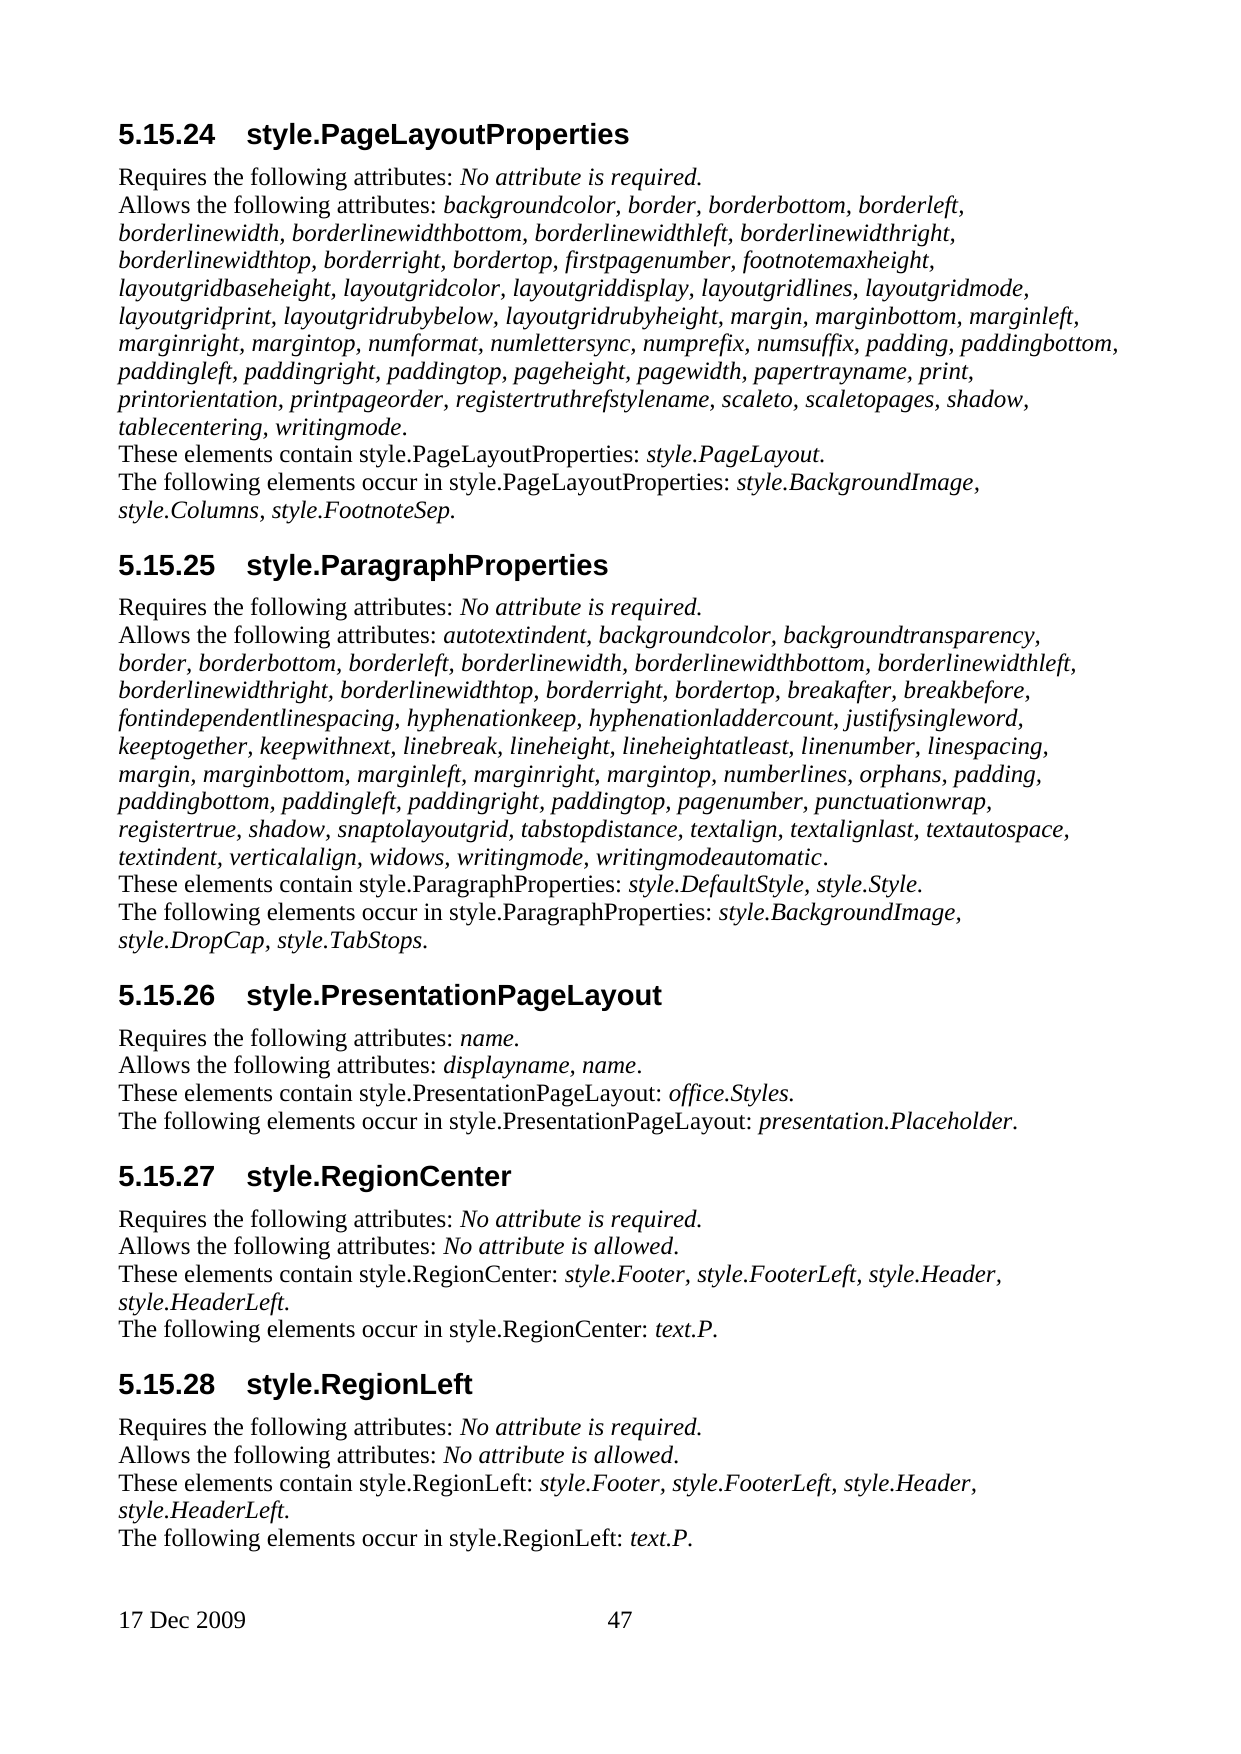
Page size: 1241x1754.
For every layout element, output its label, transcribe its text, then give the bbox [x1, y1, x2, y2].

text These elements contain style.ParagraphProperties: style.DefaultStyle, style.Style. [118, 871, 1122, 898]
text The following elements occur in style.PageLayoutProperties: style.BackgroundImage, style.Columns, style.FootnoteSep. [118, 468, 1122, 523]
text The following elements occur in style.RegionLeft: text.P. [118, 1524, 1122, 1552]
text These elements contain style.RegionCenter: style.Footer, style.FooterLeft, style.Header, style.HeaderLeft. [118, 1260, 1122, 1316]
text These elements contain style.RegionLeft: style.Footer, style.FooterLeft, style.Header, style.HeaderLeft. [118, 1469, 1122, 1524]
text The following elements occur in style.PresentationPageLayout: presentation.Placeholder. [118, 1107, 1122, 1135]
text Requires the following attributes: name. [118, 1024, 1122, 1052]
text Requires the following attributes: No attribute is required. [118, 593, 1122, 621]
text Allows the following attributes: No attribute is allowed. [118, 1441, 1122, 1469]
text These elements contain style.PresentationPageLayout: office.Styles. [118, 1079, 1122, 1107]
subtitle style.RegionCenter [118, 1160, 1122, 1192]
text Requires the following attributes: No attribute is required. [118, 163, 1122, 191]
text The following elements occur in style.ParagraphProperties: style.BackgroundImage, style.DropCap, style.TabStops. [118, 898, 1122, 954]
text Allows the following attributes: autotextindent, backgroundcolor, backgroundtransparency, border, borderbottom, borderleft, borderlinewidth, borderlinewidthbottom, borderlinewidthleft, borderlinewidthright, borderlinewidthtop, borderright, bordertop, breakafter, breakbefore, fontindependentlinespacing, hyphenationkeep, hyphenationladdercount, justifysingleword, keeptogether, keepwithnext, linebreak, lineheight, lineheightatleast, linenumber, linespacing, margin, marginbottom, marginleft, marginright, margintop, numberlines, orphans, padding, paddingbottom, paddingleft, paddingright, paddingtop, pagenumber, punctuationwrap, registertrue, shadow, snaptolayoutgrid, tabstopdistance, textalign, textalignlast, textautospace, textindent, verticalalign, widows, writingmode, writingmodeautomatic. [118, 621, 1122, 871]
text Requires the following attributes: No attribute is required. [118, 1205, 1122, 1232]
subtitle style.ParagraphProperties [118, 548, 1122, 581]
text The following elements occur in style.RegionCenter: text.P. [118, 1316, 1122, 1343]
text These elements contain style.PageLayoutProperties: style.PageLayout. [118, 440, 1122, 468]
text Requires the following attributes: No attribute is required. [118, 1413, 1122, 1441]
text Allows the following attributes: backgroundcolor, border, borderbottom, borderleft, borderlinewidth, borderlinewidthbottom, borderlinewidthleft, borderlinewidthright, borderlinewidthtop, borderright, bordertop, firstpagenumber, footnotemaxheight, layoutgridbaseheight, layoutgridcolor, layoutgriddisplay, layoutgridlines, layoutgridmode, layoutgridprint, layoutgridrubybelow, layoutgridrubyheight, margin, marginbottom, marginleft, marginright, margintop, numformat, numlettersync, numprefix, numsuffix, padding, paddingbottom, paddingleft, paddingright, paddingtop, pageheight, pagewidth, papertrayname, print, printorientation, printpageorder, registertruthrefstylename, scaleto, scaletopages, shadow, tablecentering, writingmode. [118, 191, 1122, 440]
subtitle style.PresentationPageLayout [118, 979, 1122, 1011]
text Allows the following attributes: No attribute is allowed. [118, 1232, 1122, 1260]
text Allows the following attributes: displayname, name. [118, 1052, 1122, 1079]
subtitle style.PageLayoutProperties [118, 118, 1122, 151]
subtitle style.RegionLeft [118, 1368, 1122, 1401]
